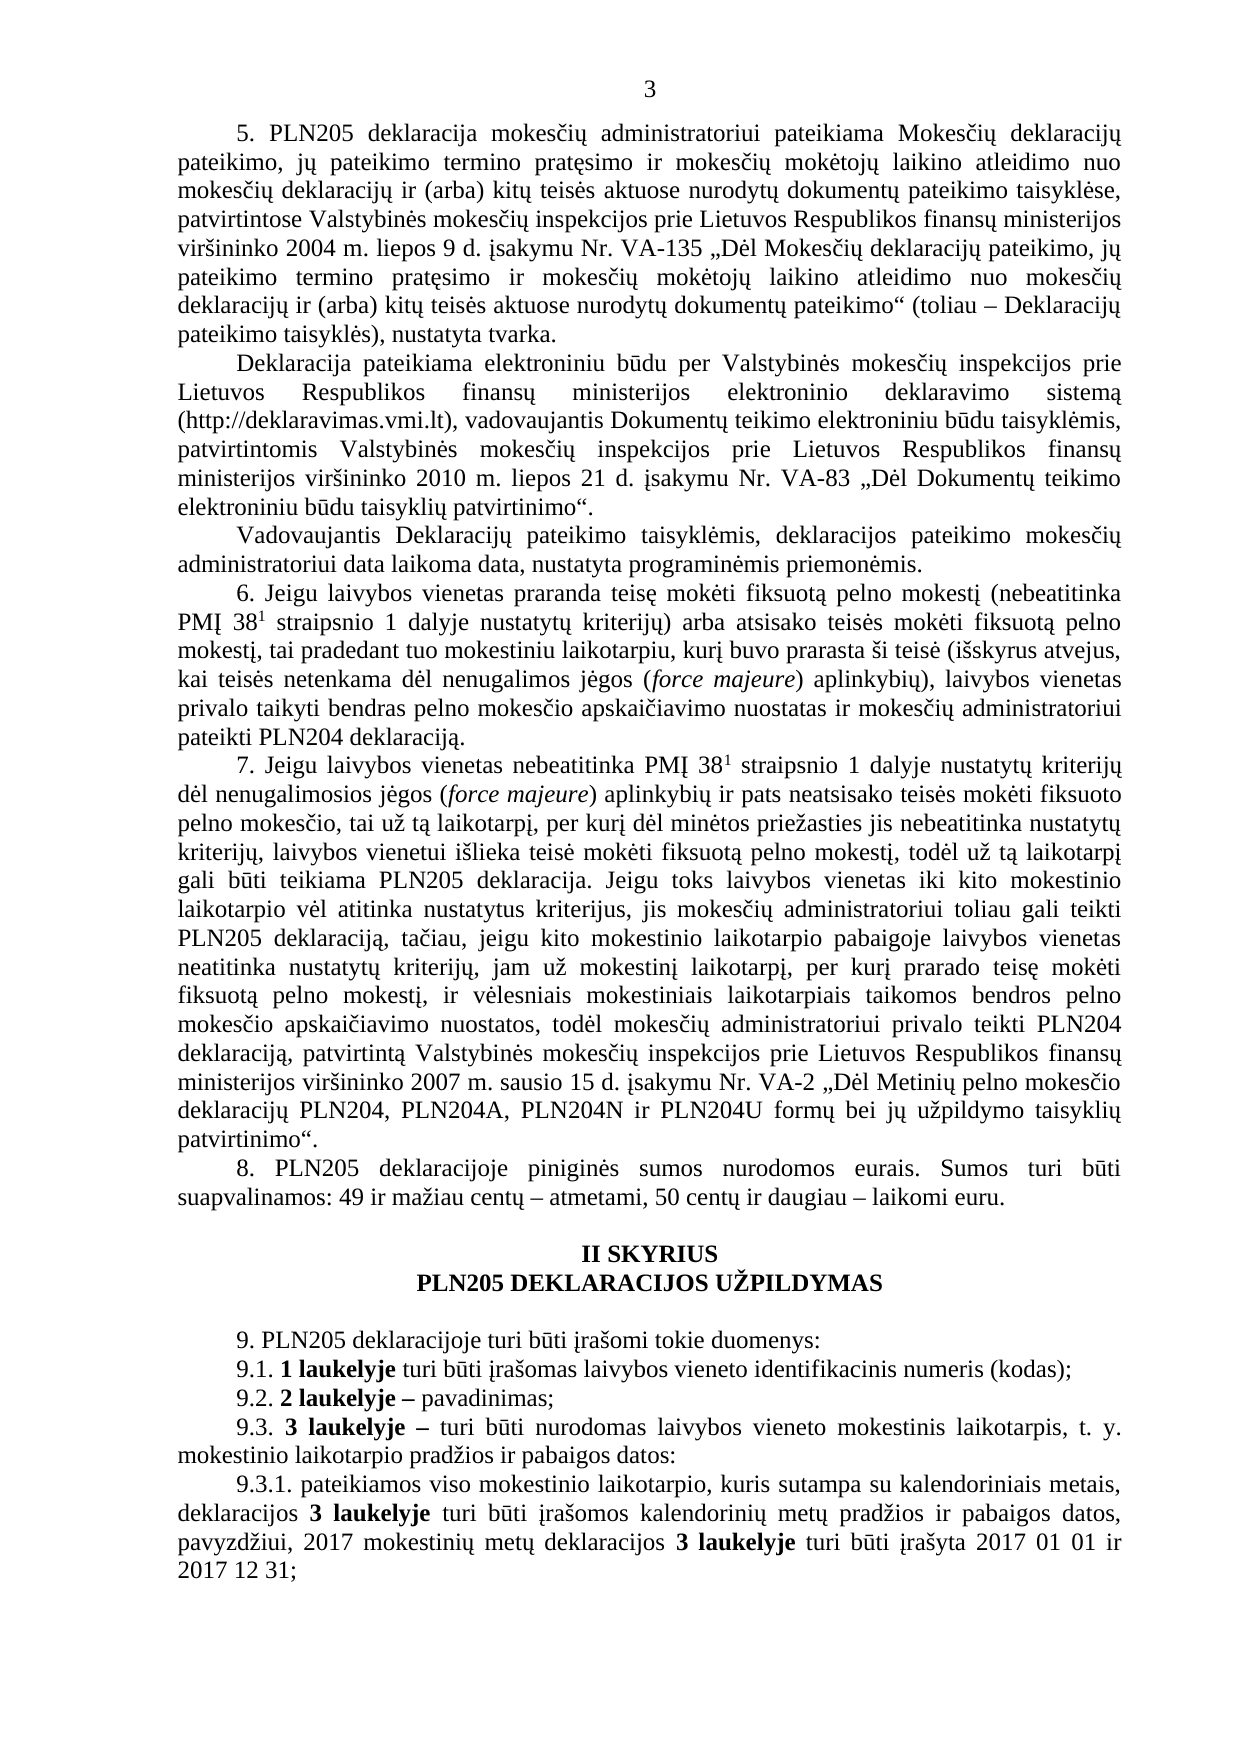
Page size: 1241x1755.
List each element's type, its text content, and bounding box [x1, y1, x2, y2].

text 7. Jeigu laivybos vienetas nebeatitinka PMĮ 381 straipsnio 1 dalyje nustatytų kriterijų dėl nenugalimosios jėgos (force majeure) aplinkybių ir pats neatsisako teisės mokėti fiksuoto pelno mokesčio, tai už tą laikotarpį, per kurį dėl minėtos priežasties jis nebeatitinka nustatytų kriterijų, laivybos vienetui išlieka teisė mokėti fiksuotą pelno mokestį, todėl už tą laikotarpį gali būti teikiama PLN205 deklaracija. Jeigu toks laivybos vienetas iki kito mokestinio laikotarpio vėl atitinka nustatytus kriterijus, jis mokesčių administratoriui toliau gali teikti PLN205 deklaraciją, tačiau, jeigu kito mokestinio laikotarpio pabaigoje laivybos vienetas neatitinka nustatytų kriterijų, jam už mokestinį laikotarpį, per kurį prarado teisę mokėti fiksuotą pelno mokestį, ir vėlesniais mokestiniais laikotarpiais taikomos bendros pelno mokesčio apskaičiavimo nuostatos, todėl mokesčių administratoriui privalo teikti PLN204 deklaraciją, patvirtintą Valstybinės mokesčių inspekcijos prie Lietuvos Respublikos finansų ministerijos viršininko 2007 m. sausio 15 d. įsakymu Nr. VA-2 „Dėl Metinių pelno mokesčio deklaracijų PLN204, PLN204A, PLN204N ir PLN204U formų bei jų užpildymo taisyklių patvirtinimo“. [177, 751, 1122, 1153]
text Vadovaujantis Deklaracijų pateikimo taisyklėmis, deklaracijos pateikimo mokesčių administratoriui data laikoma data, nustatyta programinėmis priemonėmis. [177, 521, 1122, 578]
text 5. PLN205 deklaracija mokesčių administratoriui pateikiama Mokesčių deklaracijų pateikimo, jų pateikimo termino pratęsimo ir mokesčių mokėtojų laikino atleidimo nuo mokesčių deklaracijų ir (arba) kitų teisės aktuose nurodytų dokumentų pateikimo taisyklėse, patvirtintose Valstybinės mokesčių inspekcijos prie Lietuvos Respublikos finansų ministerijos viršininko 2004 m. liepos 9 d. įsakymu Nr. VA-135 „Dėl Mokesčių deklaracijų pateikimo, jų pateikimo termino pratęsimo ir mokesčių mokėtojų laikino atleidimo nuo mokesčių deklaracijų ir (arba) kitų teisės aktuose nurodytų dokumentų pateikimo“ (toliau – Deklaracijų pateikimo taisyklės), nustatyta tvarka. [177, 118, 1122, 348]
text Deklaracija pateikiama elektroniniu būdu per Valstybinės mokesčių inspekcijos prie Lietuvos Respublikos finansų ministerijos elektroninio deklaravimo sistemą (http://deklaravimas.vmi.lt), vadovaujantis Dokumentų teikimo elektroniniu būdu taisyklėmis, patvirtintomis Valstybinės mokesčių inspekcijos prie Lietuvos Respublikos finansų ministerijos viršininko 2010 m. liepos 21 d. įsakymu Nr. VA-83 „Dėl Dokumentų teikimo elektroniniu būdu taisyklių patvirtinimo“. [177, 348, 1122, 521]
text 6. Jeigu laivybos vienetas praranda teisę mokėti fiksuotą pelno mokestį (nebeatitinka PMĮ 381 straipsnio 1 dalyje nustatytų kriterijų) arba atsisako teisės mokėti fiksuotą pelno mokestį, tai pradedant tuo mokestiniu laikotarpiu, kurį buvo prarasta ši teisė (išskyrus atvejus, kai teisės netenkama dėl nenugalimos jėgos (force majeure) aplinkybių), laivybos vienetas privalo taikyti bendras pelno mokesčio apskaičiavimo nuostatas ir mokesčių administratoriui pateikti PLN204 deklaraciją. [177, 578, 1122, 751]
text 8. PLN205 deklaracijoje piniginės sumos nurodomos eurais. Sumos turi būti suapvalinamos: 49 ir mažiau centų – atmetami, 50 centų ir daugiau – laikomi euru. [177, 1153, 1122, 1211]
text 9.3. 3 laukelyje – turi būti nurodomas laivybos vieneto mokestinis laikotarpis, t. y. mokestinio laikotarpio pradžios ir pabaigos datos: [177, 1412, 1122, 1469]
text 9.3.1. pateikiamos viso mokestinio laikotarpio, kuris sutampa su kalendoriniais metais, deklaracijos 3 laukelyje turi būti įrašomos kalendorinių metų pradžios ir pabaigos datos, pavyzdžiui, 2017 mokestinių metų deklaracijos 3 laukelyje turi būti įrašyta 2017 01 01 ir 2017 12 31; [177, 1469, 1122, 1584]
text 9. PLN205 deklaracijoje turi būti įrašomi tokie duomenys: [177, 1326, 1122, 1354]
text 9.1. 1 laukelyje turi būti įrašomas laivybos vieneto identifikacinis numeris (kodas); [177, 1354, 1122, 1383]
text PLN205 DEKLARACIJOS UŽPILDYMAS [177, 1268, 1122, 1297]
text 9.2. 2 laukelyje – pavadinimas; [177, 1383, 1122, 1412]
text II SKYRIUS [177, 1239, 1122, 1268]
